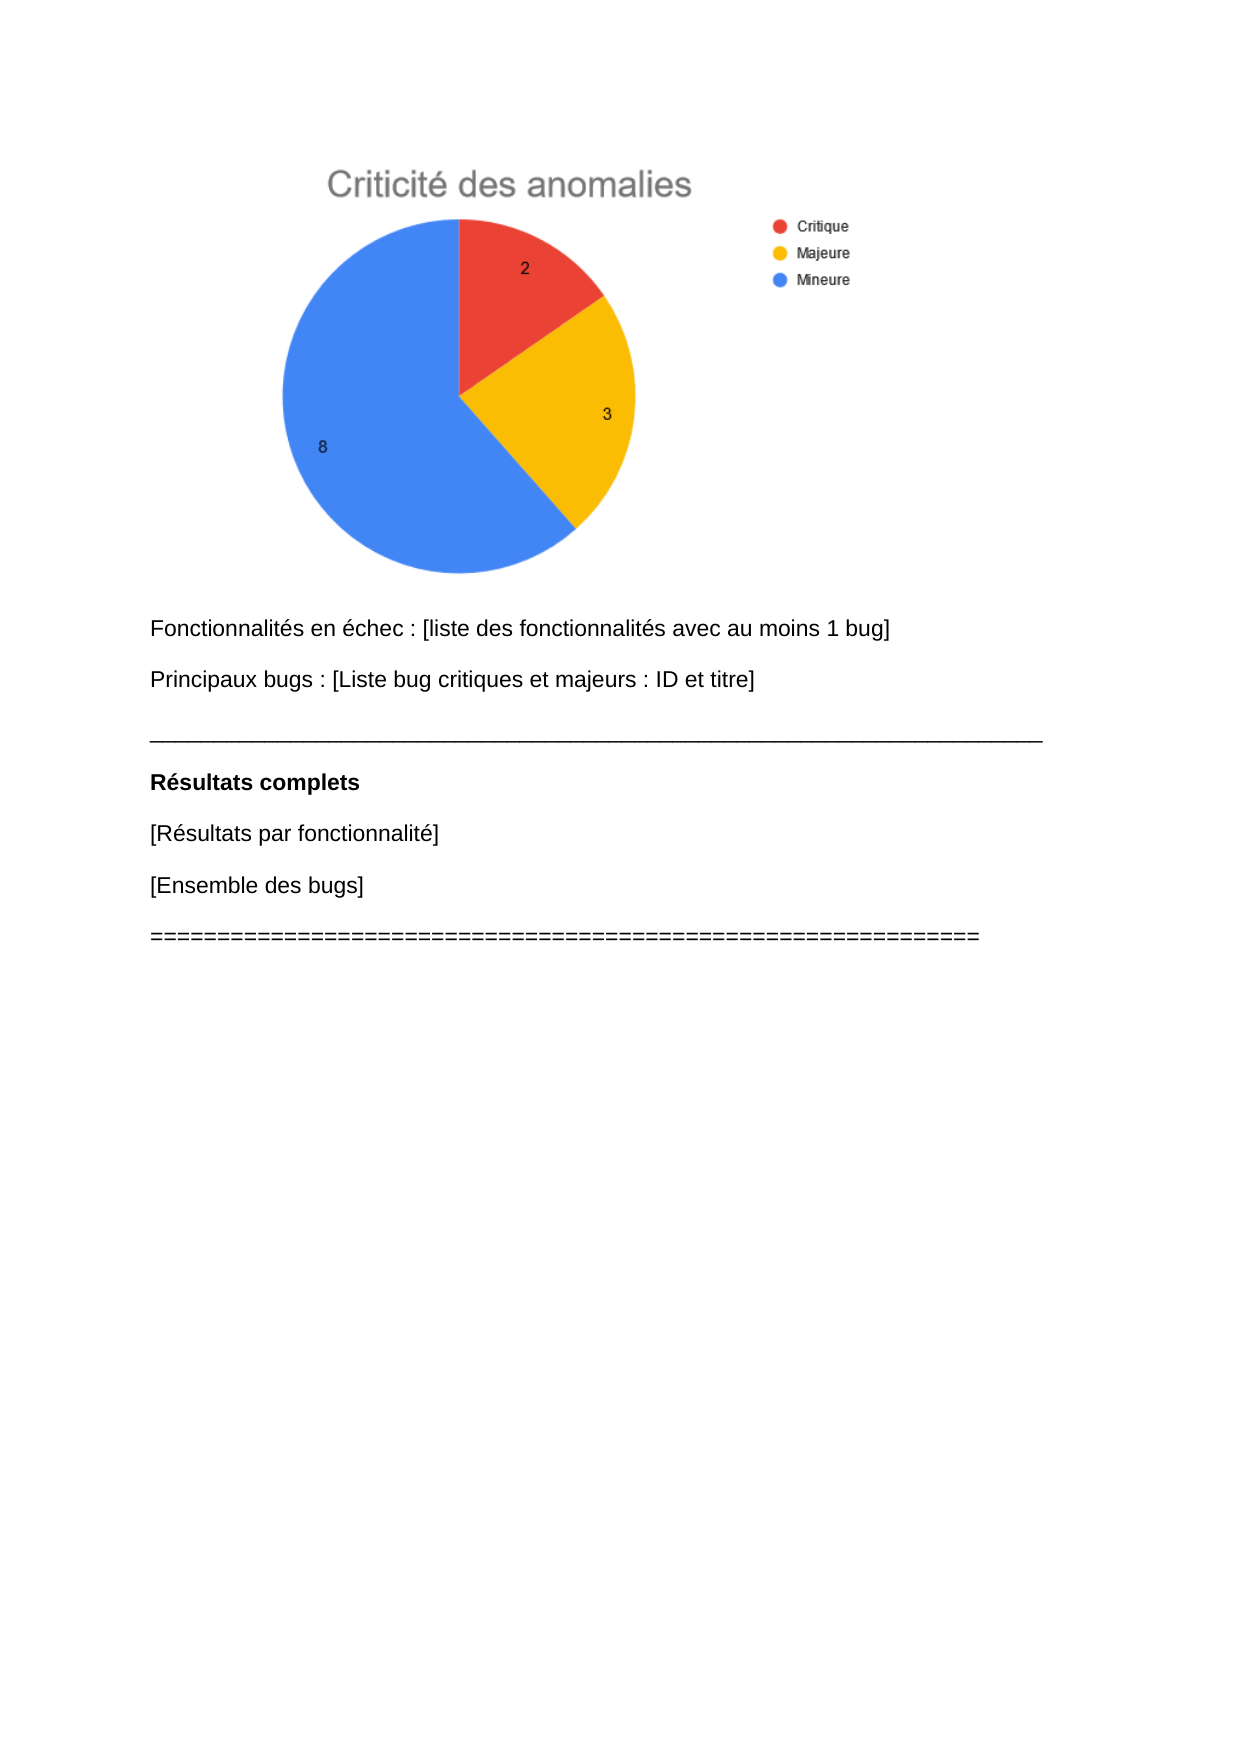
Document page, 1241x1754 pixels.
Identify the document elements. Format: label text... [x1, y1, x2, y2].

text Principaux bugs : [Liste bug critiques et majeurs : ID et titre] [150, 666, 1090, 692]
text Résultats complets [150, 769, 1090, 795]
text ______________________________________________________________________ [150, 717, 1090, 744]
text Fonctionnalités en échec : [liste des fonctionnalités avec au moins 1 bug] [150, 615, 1090, 641]
text [Résultats par fonctionnalité] [150, 820, 1090, 847]
text ============================================================== [150, 923, 1090, 949]
picture [150, 150, 868, 590]
text [Ensemble des bugs] [150, 872, 1090, 898]
